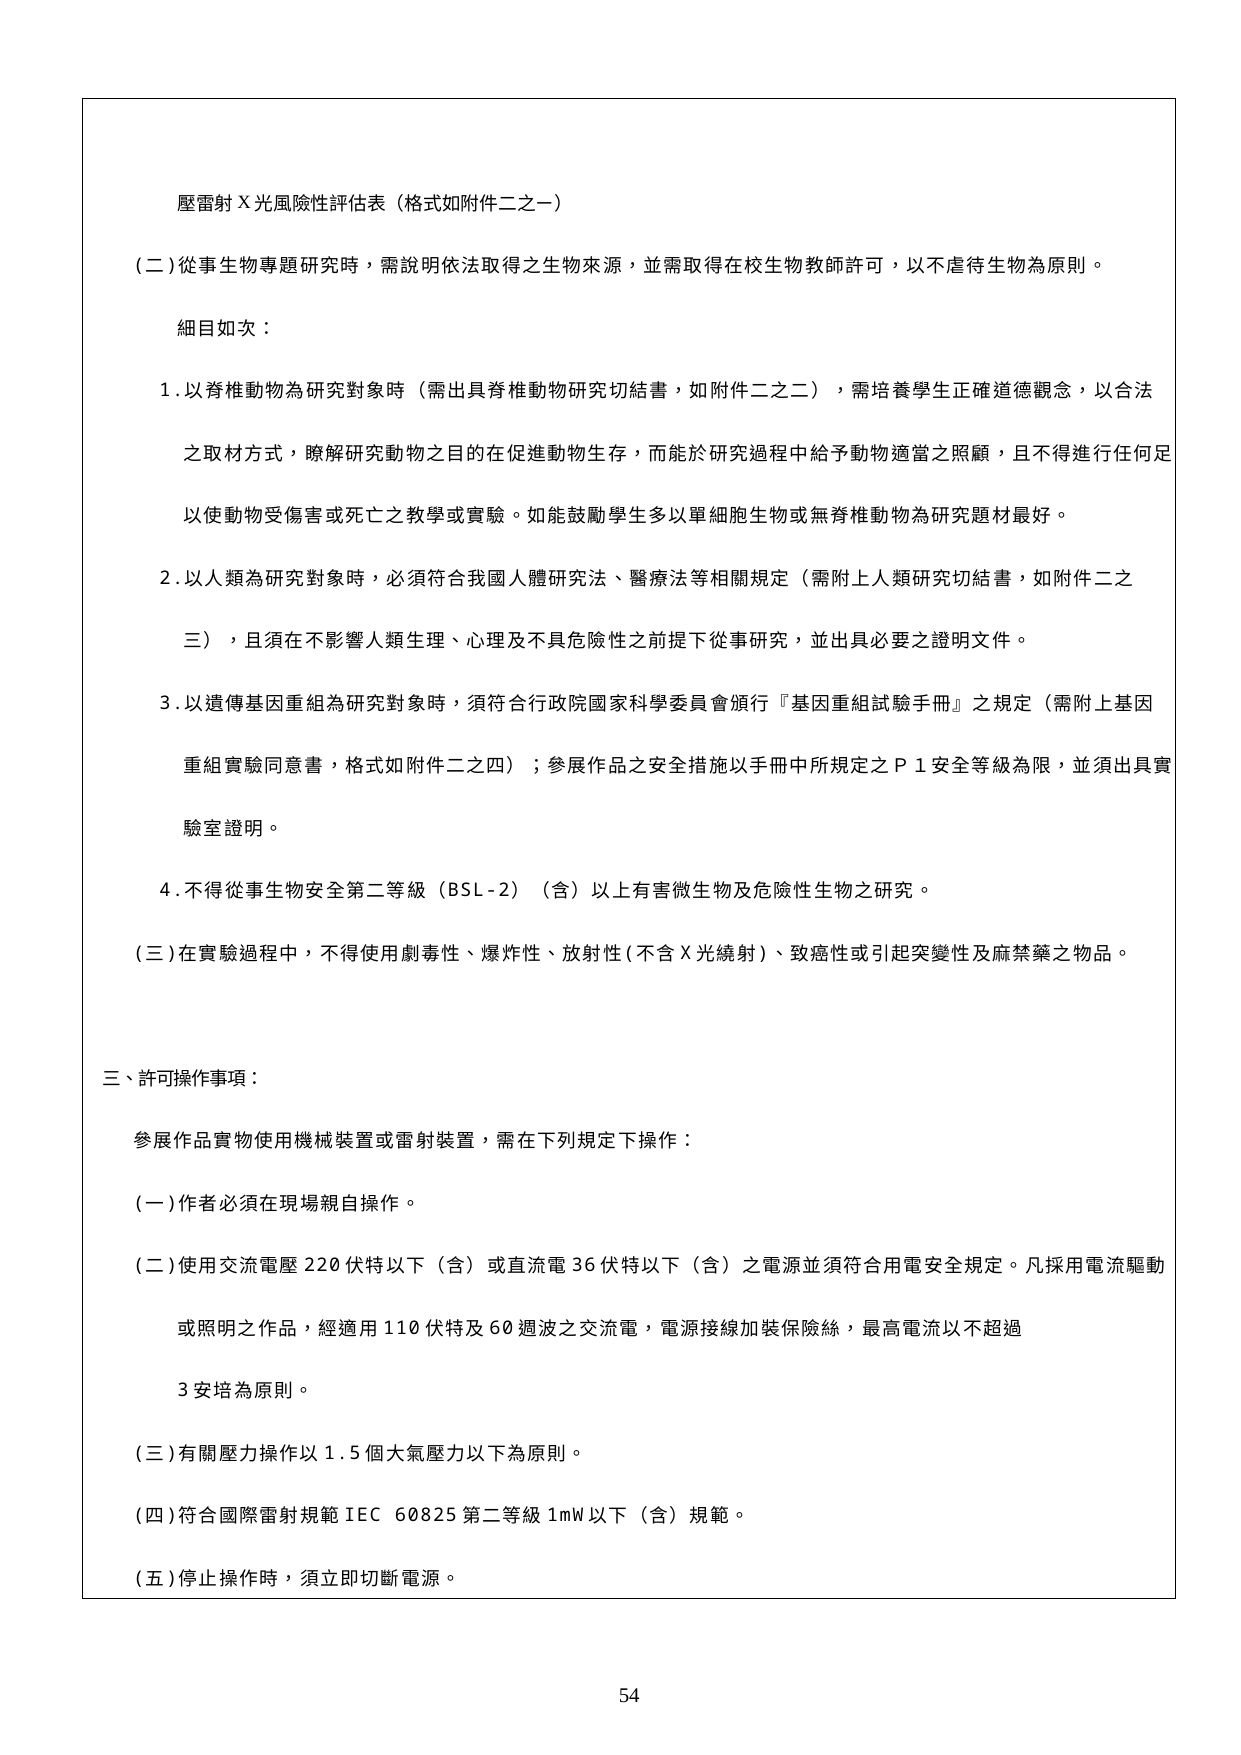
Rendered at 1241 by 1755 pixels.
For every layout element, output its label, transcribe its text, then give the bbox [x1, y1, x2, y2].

table_cell 壓雷射X光風險性評估表（格式如附件二之ㄧ） (二)從事生物專題研究時，需說明依法取得之生物來源，並需取得在校生物教師許可，以不虐待生物為原則。 細目如次： 1.以脊椎動物為研究對象時（需出具脊椎動物研究切結書，如附件二之二），需培養學生正確道德觀念，以合法之取材方式，瞭解研究動物之目的在促進動物生存，而能於研究過程中給予動物適當之照顧，且不得進行任何足以使動物受傷害或死亡之教學或實驗。如能鼓勵學生多以單細胞生物或無脊椎動物為研究題材最好。 2.以人類為研究對象時，必須符合我國人體研究法、醫療法等相關規定（需附上人類研究切結書，如附件二之三），且須在不影響人類生理、心理及不具危險性之前提下從事研究，並出具必要之證明文件。 3.以遺傳基因重組為研究對象時，須符合行政院國家科學委員會頒行『基因重組試驗手冊』之規定（需附上基因重組實驗同意書，格式如附件二之四）；參展作品之安全措施以手冊中所規定之Ｐ１安全等級為限，並須出具實驗室證明。 4.不得從事生物安全第二等級（BSL-2）（含）以上有害微生物及危險性生物之研究。 (三)在實驗過程中，不得使用劇毒性、爆炸性、放射性(不含X光繞射)、致癌性或引起突變性及麻禁藥之物品。 三、許可操作事項： 參展作品實物使用機械裝置或雷射裝置，需在下列規定下操作： (一)作者必須在現場親自操作。 (二)使用交流電壓220伏特以下（含）或直流電36伏特以下（含）之電源並須符合用電安全規定。凡採用電流驅動或照明之作品，經適用110伏特及60週波之交流電，電源接線加裝保險絲，最高電流以不超過 3安培為原則。 (三)有關壓力操作以1.5個大氣壓力以下為原則。 (四)符合國際雷射規範IEC 60825第二等級1mW以下（含）規範。 (五)停止操作時，須立即切斷電源。 [83, 99, 1175, 1598]
